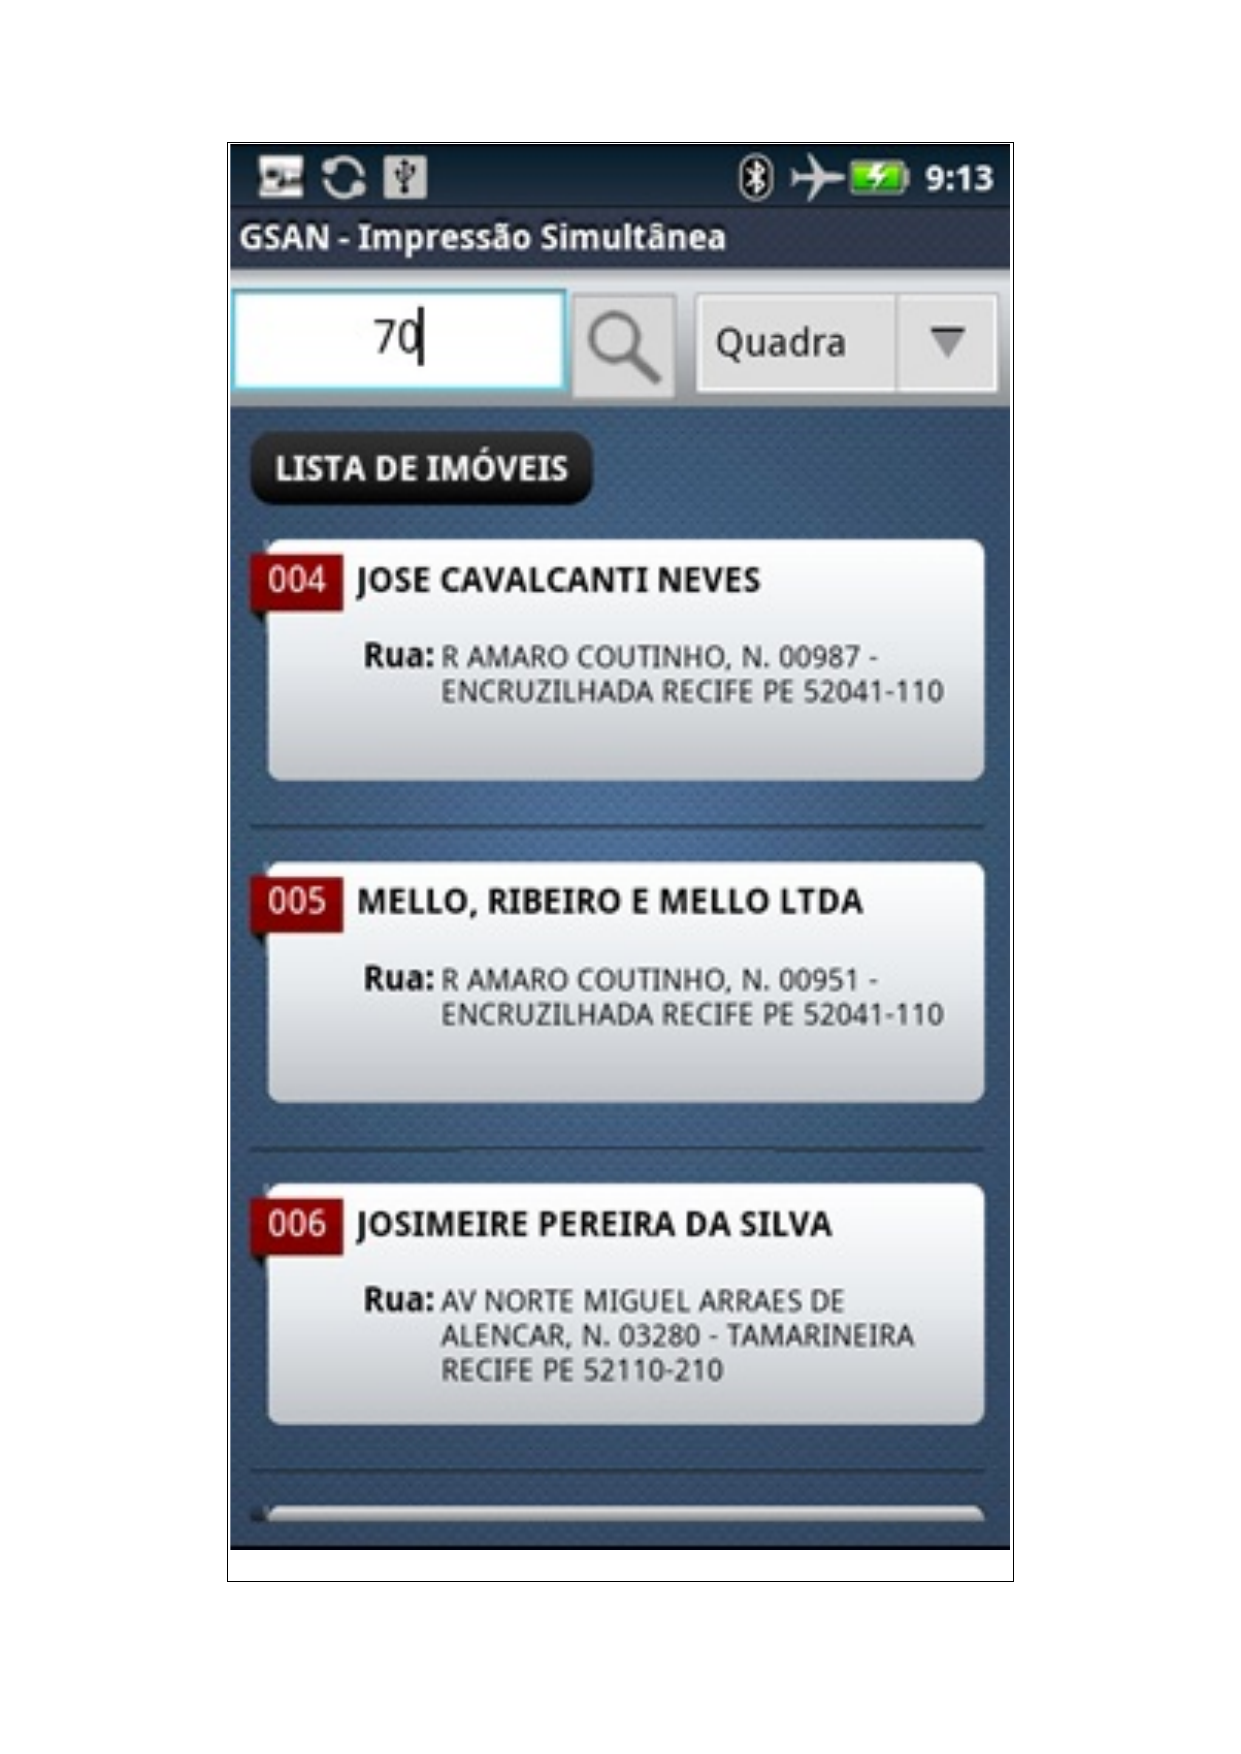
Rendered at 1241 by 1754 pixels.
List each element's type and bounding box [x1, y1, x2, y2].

table_header [228, 143, 1013, 1581]
picture [230, 144, 1010, 1550]
